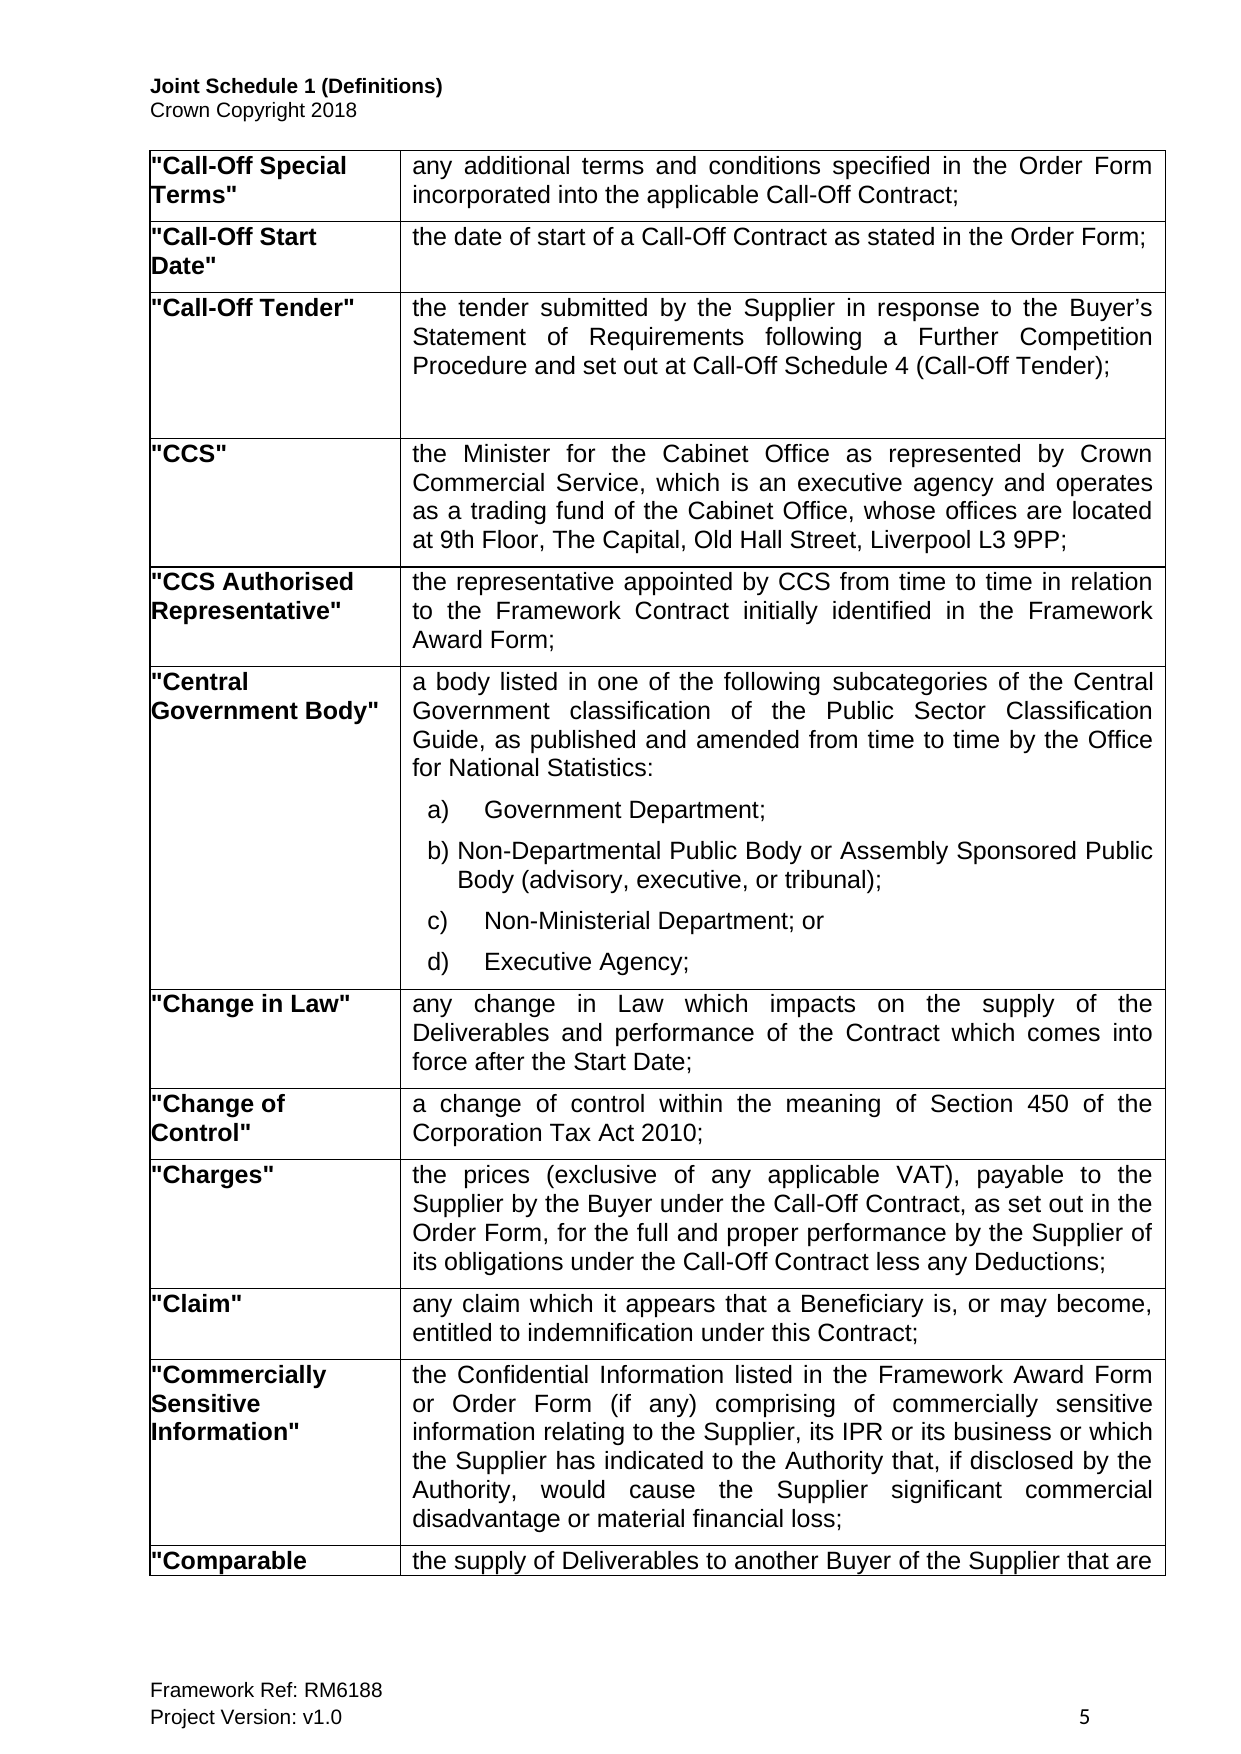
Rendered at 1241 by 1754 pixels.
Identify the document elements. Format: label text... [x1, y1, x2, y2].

table_cell "Charges" [151, 1160, 400, 1288]
table_cell the prices (exclusive of any applicable VAT), payable to the Supplier by the Buyer under the Call-Off Contract, as set out in the Order Form, for the full and proper performance by the Supplier of its obligations under the Call-Off Contract less any Deductions; [401, 1160, 1165, 1288]
table_cell "Call-Off Start Date" [151, 222, 400, 292]
table_cell the date of start of a Call-Off Contract as stated in the Order Form; [401, 222, 1165, 292]
table_cell "Claim" [151, 1289, 400, 1359]
table_cell the supply of Deliverables to another Buyer of the Supplier that are [401, 1546, 1165, 1575]
table_cell the Confidential Information listed in the Framework Award Form or Order Form (if any) comprising of commercially sensitive information relating to the Supplier, its IPR or its business or which the Supplier has indicated to the Authority that, if disclosed by the Authority, would cause the Supplier significant commercial disadvantage or material financial loss; [401, 1360, 1165, 1545]
table_cell any change in Law which impacts on the supply of the Deliverables and performance of the Contract which comes into force after the Start Date; [401, 990, 1165, 1088]
table_cell any claim which it appears that a Beneficiary is, or may become, entitled to indemnification under this Contract; [401, 1289, 1165, 1359]
table_cell the tender submitted by the Supplier in response to the Buyer’s Statement of Requirements following a Further Competition Procedure and set out at Call-Off Schedule 4 (Call-Off Tender); [401, 293, 1165, 438]
table_cell the representative appointed by CCS from time to time in relation to the Framework Contract initially identified in the Framework Award Form; [401, 568, 1165, 666]
table_cell "CCS" [151, 439, 400, 566]
table_cell "Central Government Body" [151, 667, 400, 988]
table_cell a body listed in one of the following subcategories of the Central Government classification of the Public Sector Classification Guide, as published and amended from time to time by the Office for National Statistics: Government Department; Non-Departmental Public Body or Assembly Sponsored Public Body (advisory, executive, or tribunal); Non-Ministerial Department; or Executive Agency; [401, 667, 1165, 988]
table_cell "Commercially Sensitive Information" [151, 1360, 400, 1545]
table_cell "Call-Off Special Terms" [151, 151, 400, 221]
table_cell "Change in Law" [151, 990, 400, 1088]
table_cell "Call-Off Tender" [151, 293, 400, 438]
table_cell "Change of Control" [151, 1089, 400, 1159]
table_cell "CCS Authorised Representative" [151, 568, 400, 666]
table_cell a change of control within the meaning of Section 450 of the Corporation Tax Act 2010; [401, 1089, 1165, 1159]
table_cell "Comparable [151, 1546, 400, 1575]
table_cell the Minister for the Cabinet Office as represented by Crown Commercial Service, which is an executive agency and operates as a trading fund of the Cabinet Office, whose offices are located at 9th Floor, The Capital, Old Hall Street, Liverpool L3 9PP; [401, 439, 1165, 566]
table_cell any additional terms and conditions specified in the Order Form incorporated into the applicable Call-Off Contract; [401, 151, 1165, 221]
